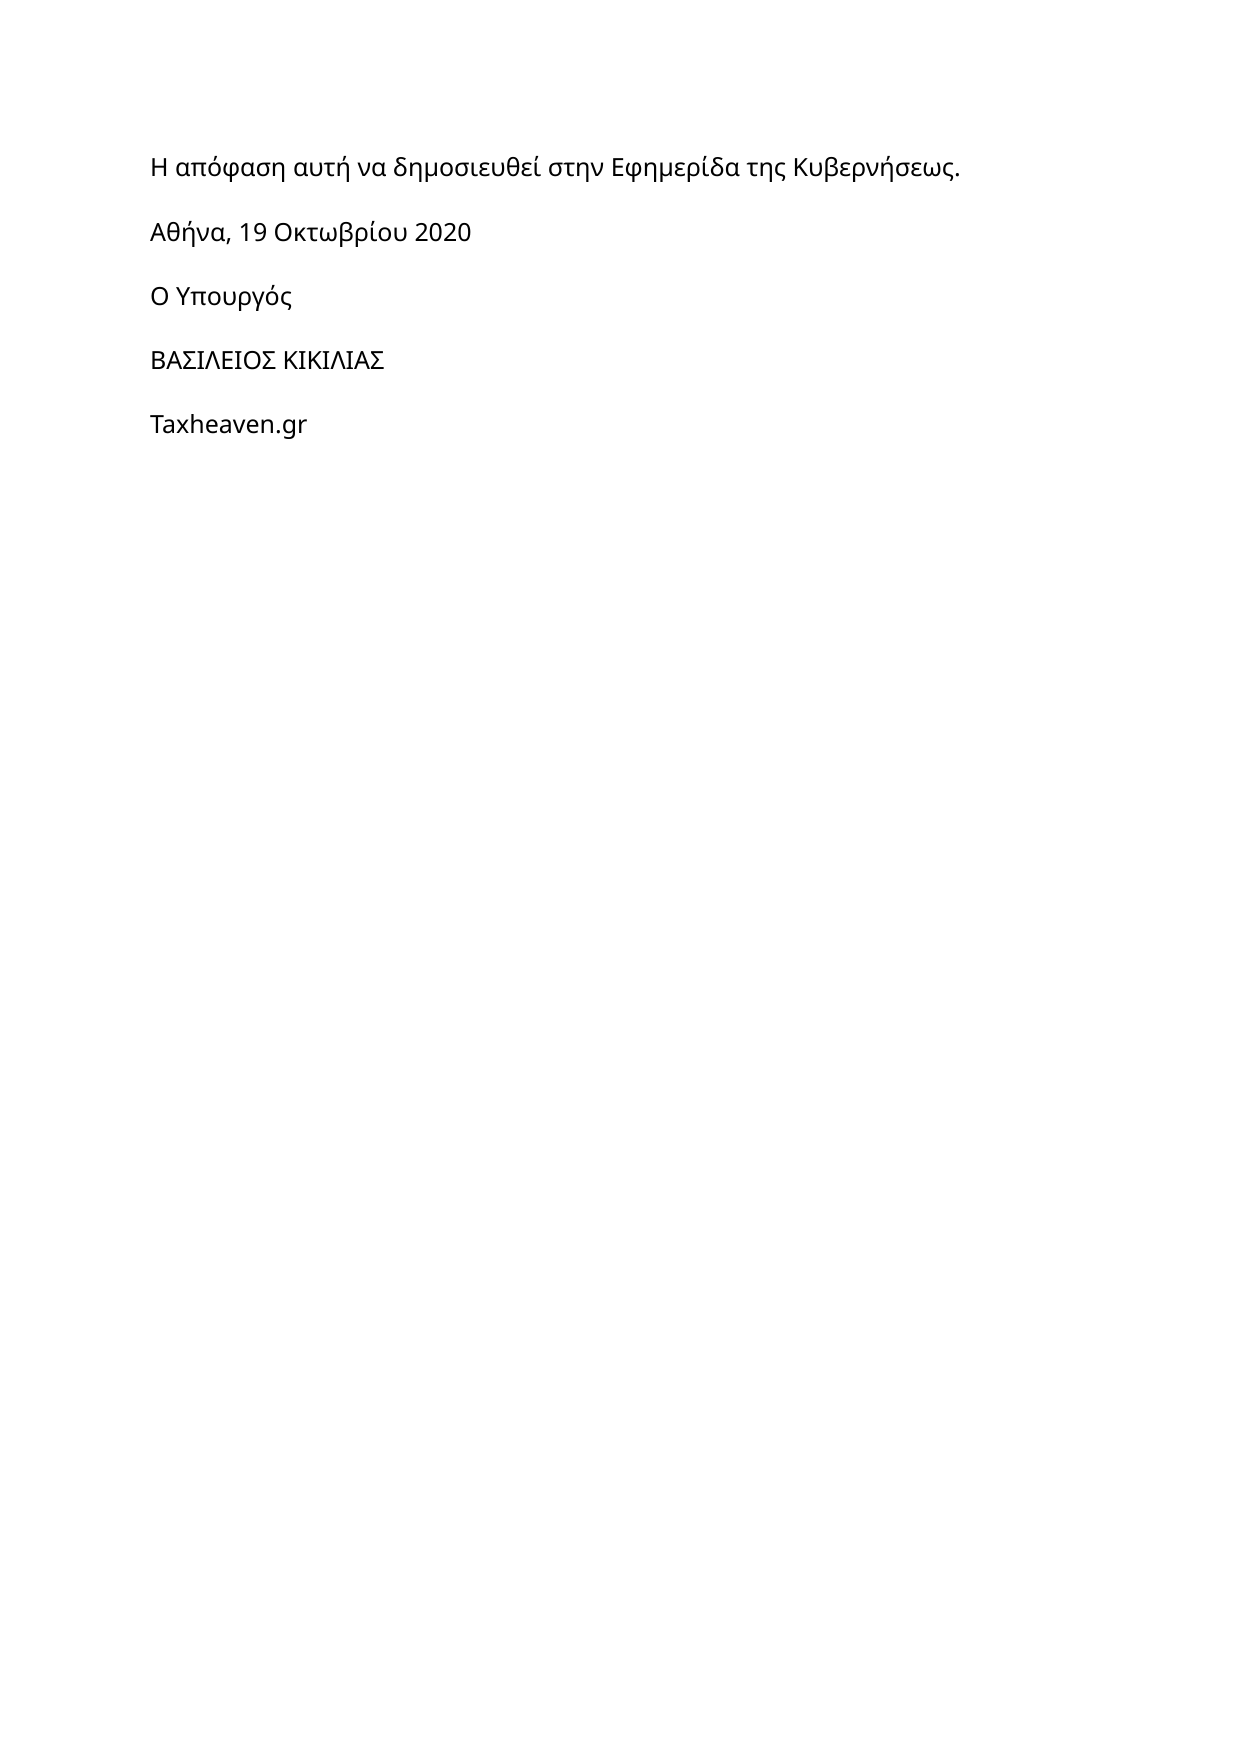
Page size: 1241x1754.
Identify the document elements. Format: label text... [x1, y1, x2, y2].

text Η απόφαση αυτή να δημοσιευθεί στην Εφημερίδα της Κυβερνήσεως. [150, 150, 1090, 184]
text Taxheaven.gr [150, 407, 1090, 441]
text ΒΑΣΙΛΕΙΟΣ ΚΙΚΙΛΙΑΣ [150, 342, 1090, 377]
text Ο Υπουργός [150, 278, 1090, 312]
text Αθήνα, 19 Οκτωβρίου 2020 [150, 214, 1090, 248]
